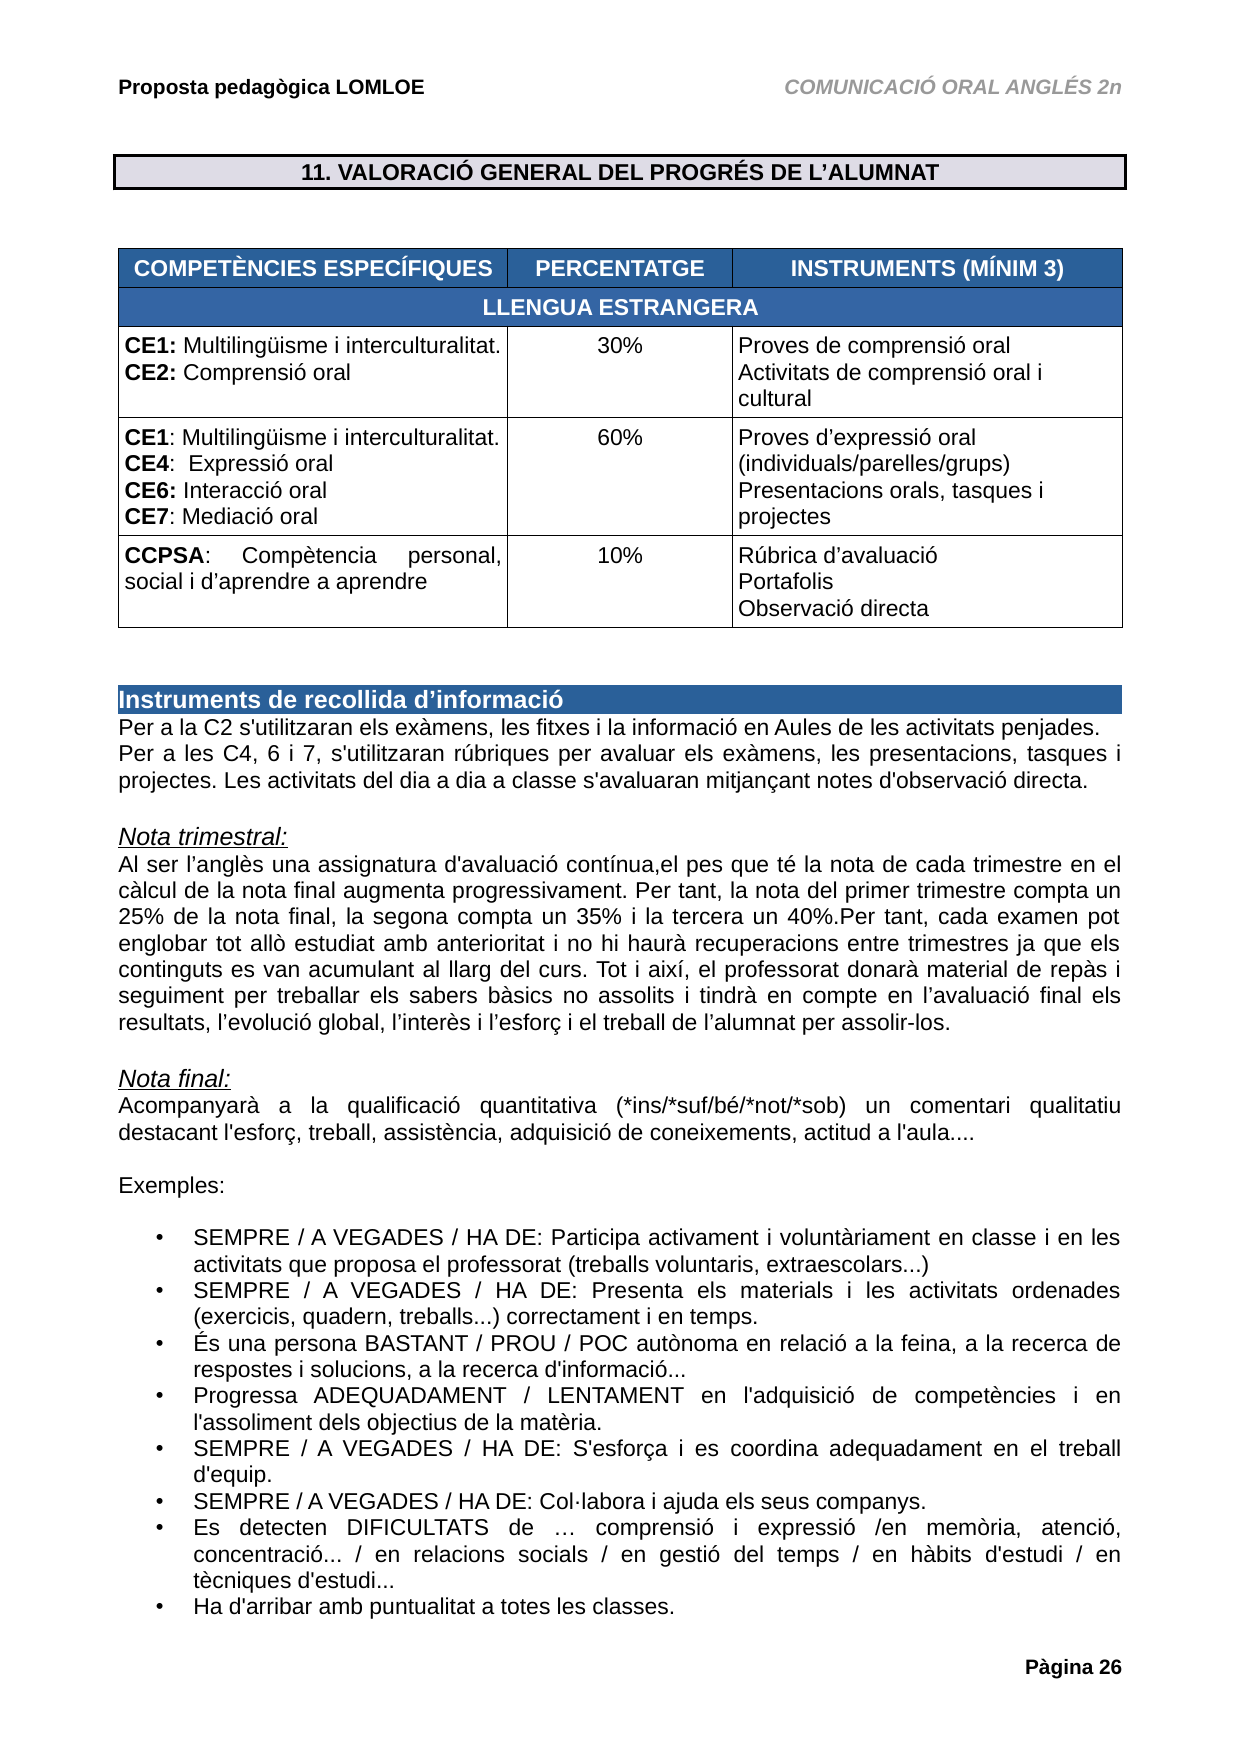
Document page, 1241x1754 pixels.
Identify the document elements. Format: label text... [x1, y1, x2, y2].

table_cell Rúbrica d’avaluació Portafolis Observació directa [733, 536, 1122, 627]
text Nota final: [118, 1064, 1122, 1092]
text Acompanyarà a la qualificació quantitativa (*ins/*suf/bé/*not/*sob) un comentari qualitatiu destacant l'esforç, treball, assistència, adquisició de coneixements, actitud a l'aula.... [118, 1092, 1122, 1145]
list Es detecten DIFICULTATS de … comprensió i expressió /en memòria, atenció, concentració... / en relacions socials / en gestió del temps / en hàbits d'estudi / en tècniques d'estudi... [156, 1514, 1122, 1593]
table_cell CE1: Multilingüisme i interculturalitat. CE2: Comprensió oral [119, 327, 507, 417]
table_header COMPETÈNCIES ESPECÍFIQUES [119, 249, 507, 287]
text 11. VALORACIÓ GENERAL DEL PROGRÉS DE L’ALUMNAT [116, 157, 1124, 187]
list SEMPRE / A VEGADES / HA DE: Col·labora i ajuda els seus companys. [156, 1488, 1122, 1514]
text Exemples: [118, 1172, 1122, 1198]
text Per a les C4, 6 i 7, s'utilitzaran rúbriques per avaluar els exàmens, les presentacions, tasques i projectes. Les activitats del dia a dia a classe s'avaluaran mitjançant notes d'observació directa. [118, 740, 1122, 793]
text Nota trimestral: [118, 822, 1122, 851]
table_cell Proves de comprensió oral Activitats de comprensió oral i cultural [733, 327, 1122, 417]
table_cell 30% [508, 327, 732, 417]
text Instruments de recollida d’informació [118, 685, 1122, 714]
text Per a la C2 s'utilitzaran els exàmens, les fitxes i la informació en Aules de les activitats penjades. [118, 714, 1122, 740]
list És una persona BASTANT / PROU / POC autònoma en relació a la feina, a la recerca de respostes i solucions, a la recerca d'informació... [156, 1330, 1122, 1382]
table_cell Proves d’expressió oral (individuals/parelles/grups) Presentacions orals, tasques i projectes [733, 418, 1122, 535]
table_cell LLENGUA ESTRANGERA [119, 288, 1122, 326]
list Progressa ADEQUADAMENT / LENTAMENT en l'adquisició de competències i en l'assoliment dels objectius de la matèria. [156, 1382, 1122, 1435]
table_header INSTRUMENTS (MÍNIM 3) [733, 249, 1122, 287]
list Ha d'arribar amb puntualitat a totes les classes. [156, 1593, 1122, 1619]
list SEMPRE / A VEGADES / HA DE: Participa activament i voluntàriament en classe i en les activitats que proposa el professorat (treballs voluntaris, extraescolars...) [156, 1224, 1122, 1277]
table_header PERCENTATGE [508, 249, 732, 287]
text Al ser l’anglès una assignatura d'avaluació contínua,el pes que té la nota de cada trimestre en el càlcul de la nota final augmenta progressivament. Per tant, la nota del primer trimestre compta un 25% de la nota final, la segona compta un 35% i la tercera un 40%.Per tant, cada examen pot englobar tot allò estudiat amb anterioritat i no hi haurà recuperacions entre trimestres ja que els continguts es van acumulant al llarg del curs. Tot i així, el professorat donarà material de repàs i seguiment per treballar els sabers bàsics no assolits i tindrà en compte en l’avaluació final els resultats, l’evolució global, l’interès i l’esforç i el treball de l’alumnat per assolir-los. [118, 851, 1122, 1035]
table_cell CCPSA: Compètencia personal, social i d’aprendre a aprendre [119, 536, 507, 627]
table_cell CE1: Multilingüisme i interculturalitat. CE4: Expressió oral CE6: Interacció oral CE7: Mediació oral [119, 418, 507, 535]
table_cell 10% [508, 536, 732, 627]
list SEMPRE / A VEGADES / HA DE: S'esforça i es coordina adequadament en el treball d'equip. [156, 1435, 1122, 1488]
table_cell 60% [508, 418, 732, 535]
list SEMPRE / A VEGADES / HA DE: Presenta els materials i les activitats ordenades (exercicis, quadern, treballs...) correctament i en temps. [156, 1277, 1122, 1330]
